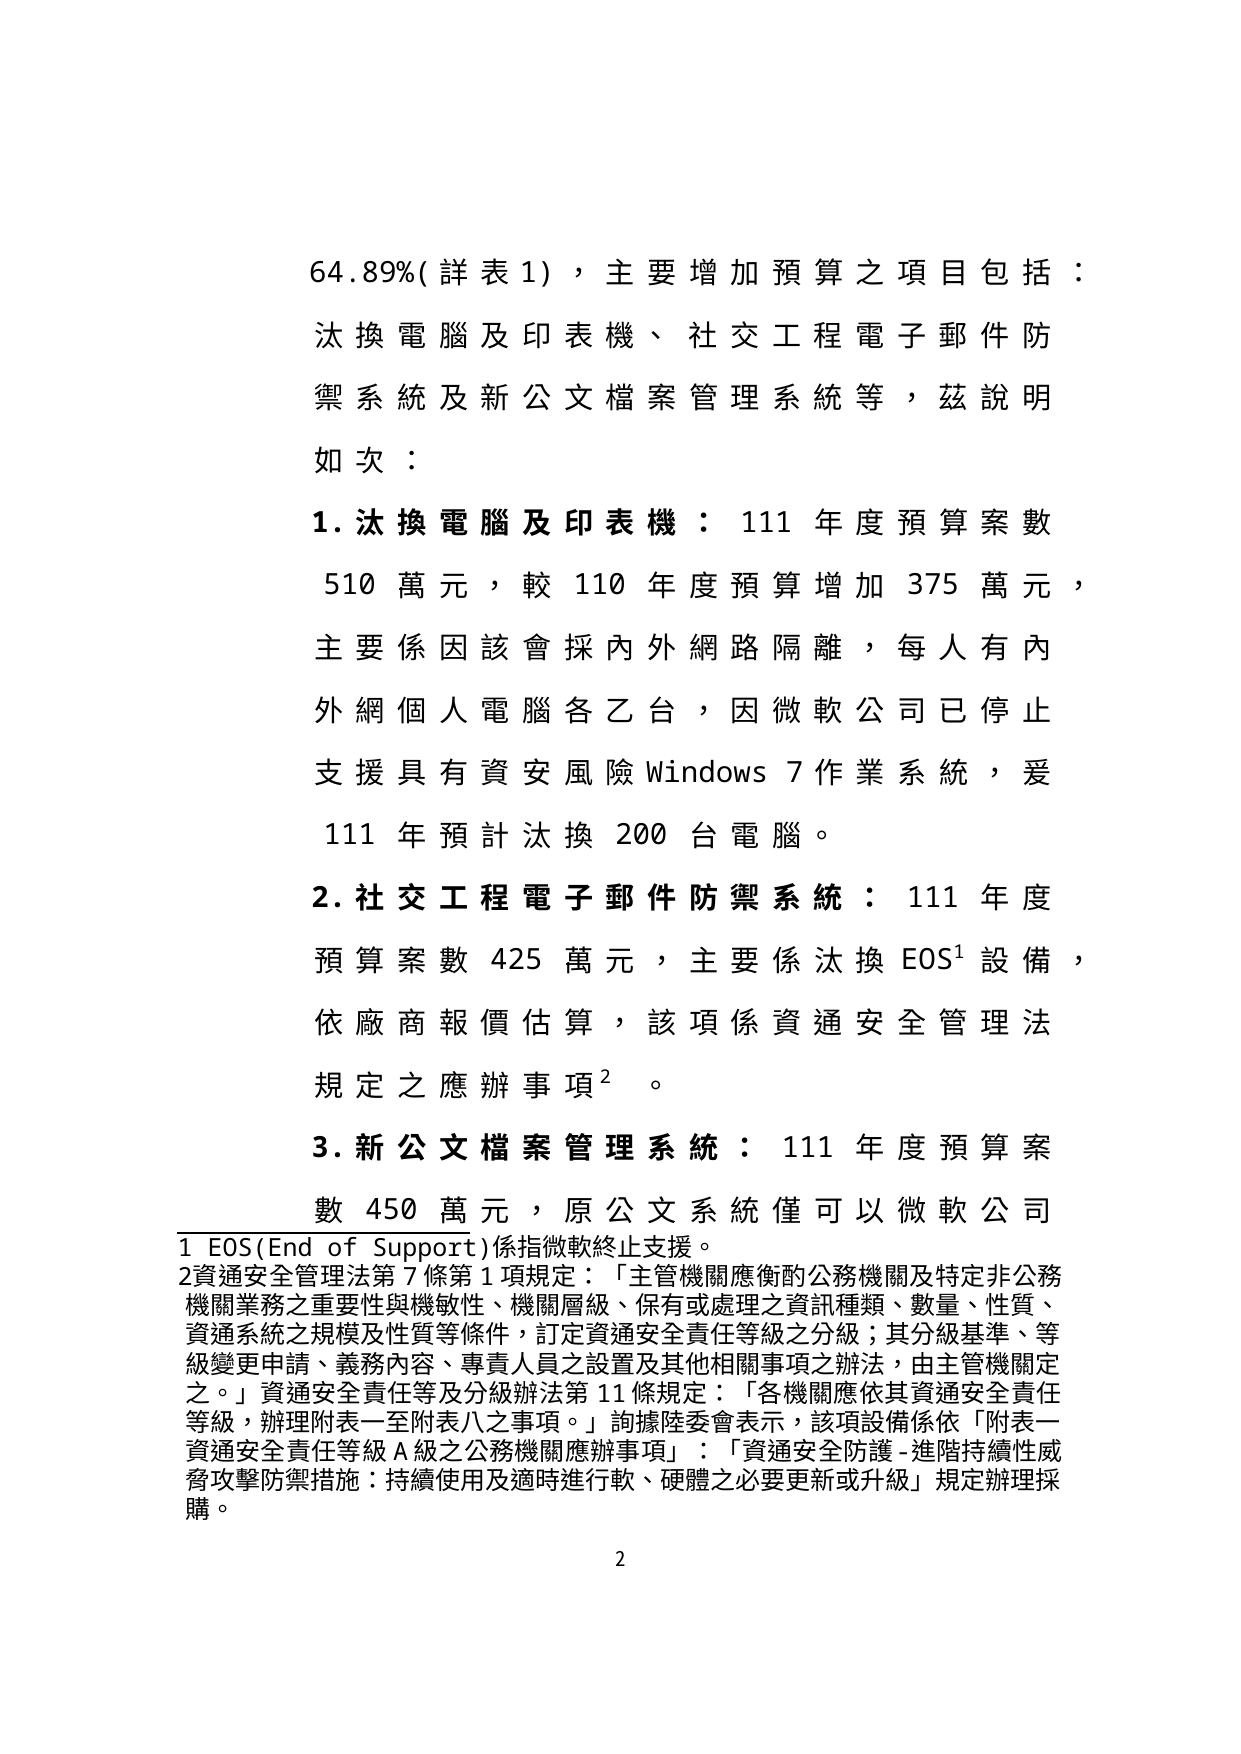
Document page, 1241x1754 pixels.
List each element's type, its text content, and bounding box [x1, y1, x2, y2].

text 3.新公文檔案管理系統：111年度預算案數450萬元，原公文系統僅可以微軟公司 [271, 1104, 1058, 1229]
text EOS(End of Support)係指微軟終止支援。 [177, 1233, 1063, 1262]
text 2.社交工程電子郵件防禦系統：111年度預算案數425萬元，主要係汰換EOS設備，依廠商報價估算，該項係資通安全管理法規定之應辦事項。 [271, 854, 1058, 1104]
text 1.汰換電腦及印表機：111年度預算案數510萬元，較110年度預算增加375萬元，主要係因該會採內外網路隔離，每人有內外網個人電腦各乙台，因微軟公司已停止支援具有資安風險Windows 7作業系統，爰111年預計汰換200台電腦。 [271, 479, 1058, 854]
text 陸委會111年度預算案「資訊管理」編列2,947萬6千元較110年度預算增加64.89%(詳表1)，主要增加預算之項目包括：汰換電腦及印表機、社交工程電子郵件防禦系統及新公文檔案管理系統等，茲說明如次： [271, 229, 1058, 479]
text 資通安全管理法第7條第1項規定：「主管機關應衡酌公務機關及特定非公務機關業務之重要性與機敏性、機關層級、保有或處理之資訊種類、數量、性質、資通系統之規模及性質等條件，訂定資通安全責任等級之分級；其分級基準、等級變更申請、義務內容、專責人員之設置及其他相關事項之辦法，由主管機關定之。」資通安全責任等及分級辦法第11條規定：「各機關應依其資通安全責任等級，辦理附表一至附表八之事項。」詢據陸委會表示，該項設備係依「附表一 資通安全責任等級A級之公務機關應辦事項」：「資通安全防護-進階持續性威脅攻擊防禦措施：持續使用及適時進行軟、硬體之必要更新或升級」規定辦理採購。 [177, 1262, 1063, 1525]
